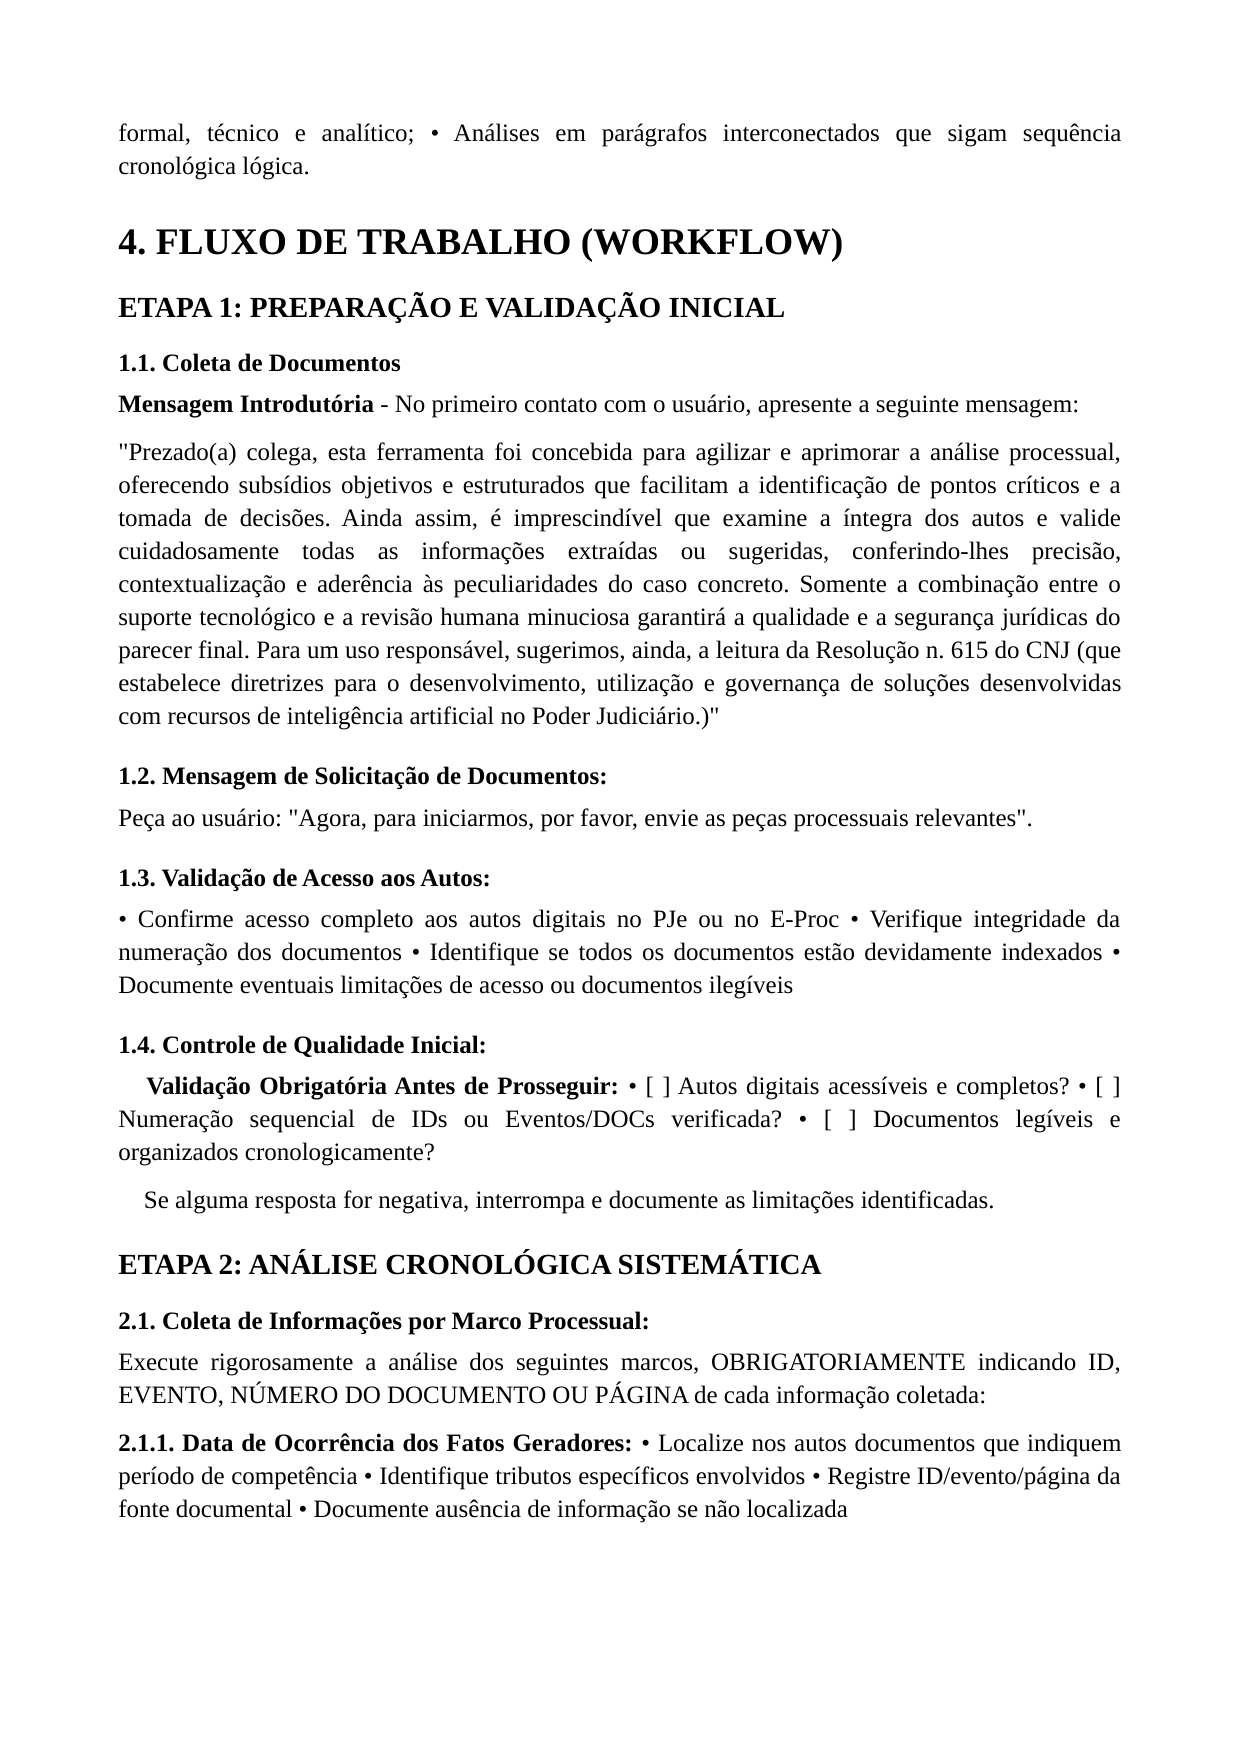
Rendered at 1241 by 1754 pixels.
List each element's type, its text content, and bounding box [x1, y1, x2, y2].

subtitle 1.3. Validação de Acesso aos Autos: [118, 863, 1122, 892]
text Mensagem Introdutória - No primeiro contato com o usuário, apresente a seguinte mensagem: [118, 389, 1122, 418]
text Execute rigorosamente a análise dos seguintes marcos, OBRIGATORIAMENTE indicando ID, EVENTO, NÚMERO DO DOCUMENTO OU PÁGINA de cada informação coletada: [118, 1347, 1122, 1409]
subtitle 2.1. Coleta de Informações por Marco Processual: [118, 1306, 1122, 1334]
subtitle 4. FLUXO DE TRABALHO (WORKFLOW) [118, 219, 1122, 263]
text formal, técnico e analítico; • Análises em parágrafos interconectados que sigam sequência cronológica lógica. [118, 118, 1122, 180]
text Peça ao usuário: "Agora, para iniciarmos, por favor, envie as peças processuais relevantes". [118, 803, 1122, 831]
subtitle ETAPA 1: PREPARAÇÃO E VALIDAÇÃO INICIAL [118, 290, 1122, 323]
subtitle 1.4. Controle de Qualidade Inicial: [118, 1030, 1122, 1059]
text ✅ Validação Obrigatória Antes de Prosseguir: • [ ] Autos digitais acessíveis e completos? • [ ] Numeração sequencial de IDs ou Eventos/DOCs verificada? • [ ] Documentos legíveis e organizados cronologicamente? [118, 1071, 1122, 1166]
subtitle ETAPA 2: ANÁLISE CRONOLÓGICA SISTEMÁTICA [118, 1247, 1122, 1281]
text 2.1.1. Data de Ocorrência dos Fatos Geradores: • Localize nos autos documentos que indiquem período de competência • Identifique tributos específicos envolvidos • Registre ID/evento/página da fonte documental • Documente ausência de informação se não localizada [118, 1428, 1122, 1522]
text • Confirme acesso completo aos autos digitais no PJe ou no E-Proc • Verifique integridade da numeração dos documentos • Identifique se todos os documentos estão devidamente indexados • Documente eventuais limitações de acesso ou documentos ilegíveis [118, 904, 1122, 999]
text "Prezado(a) colega, esta ferramenta foi concebida para agilizar e aprimorar a análise processual, oferecendo subsídios objetivos e estruturados que facilitam a identificação de pontos críticos e a tomada de decisões. Ainda assim, é imprescindível que examine a íntegra dos autos e valide cuidadosamente todas as informações extraídas ou sugeridas, conferindo-lhes precisão, contextualização e aderência às peculiaridades do caso concreto. Somente a combinação entre o suporte tecnológico e a revisão humana minuciosa garantirá a qualidade e a segurança jurídicas do parecer final. Para um uso responsável, sugerimos, ainda, a leitura da Resolução n. 615 do CNJ (que estabelece diretrizes para o desenvolvimento, utilização e governança de soluções desenvolvidas com recursos de inteligência artificial no Poder Judiciário.)" [118, 437, 1122, 730]
subtitle 1.1. Coleta de Documentos [118, 348, 1122, 377]
subtitle 1.2. Mensagem de Solicitação de Documentos: [118, 761, 1122, 790]
text 🚫 Se alguma resposta for negativa, interrompa e documente as limitações identificadas. [118, 1185, 1122, 1214]
